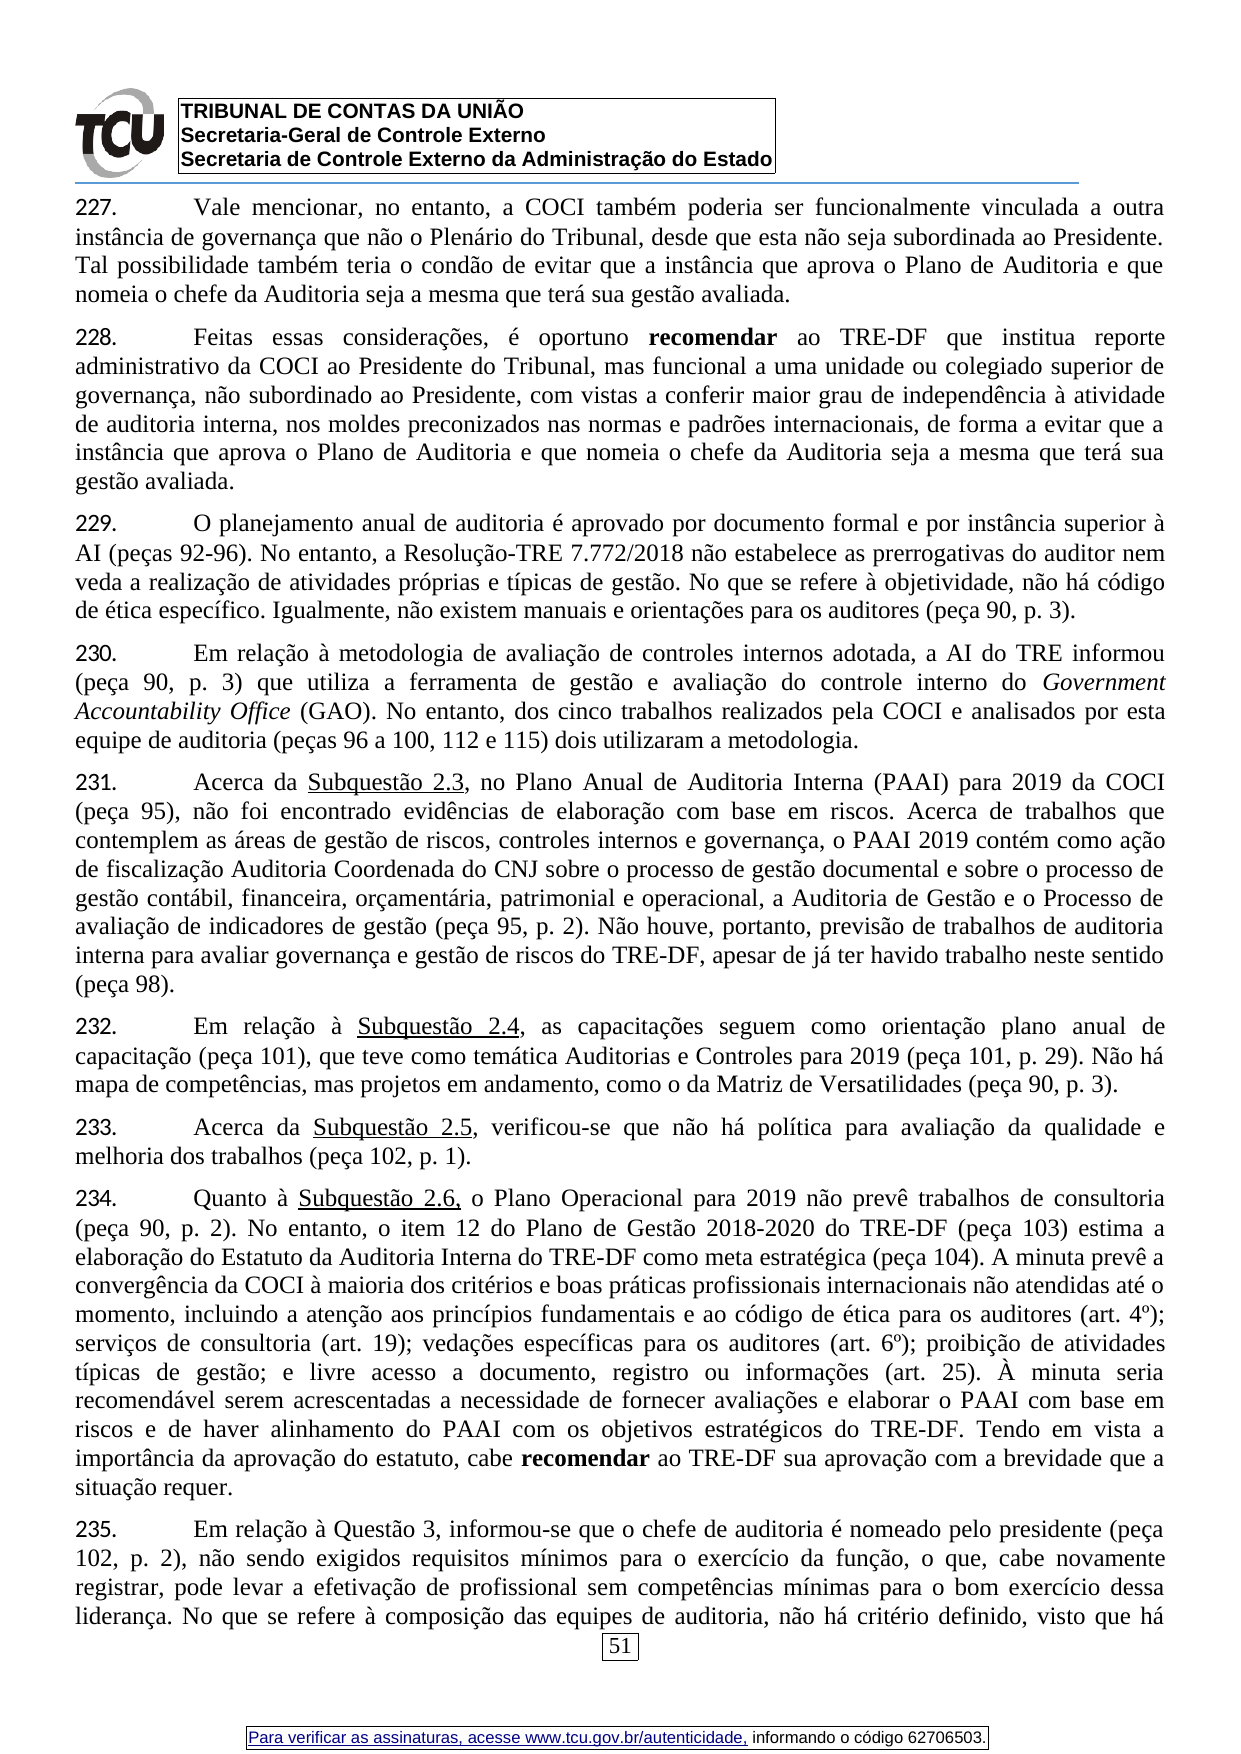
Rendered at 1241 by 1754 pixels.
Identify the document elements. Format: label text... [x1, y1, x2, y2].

list Quanto à Subquestão 2.6, o Plano Operacional para 2019 não prevê trabalhos de consultoria (peça 90, p. 2). No entanto, o item 12 do Plano de Gestão 2018-2020 do TRE-DF (peça 103) estima a elaboração do Estatuto da Auditoria Interna do TRE-DF como meta estratégica (peça 104). A minuta prevê a convergência da COCI à maioria dos critérios e boas práticas profissionais internacionais não atendidas até o momento, incluindo a atenção aos princípios fundamentais e ao código de ética para os auditores (art. 4º); serviços de consultoria (art. 19); vedações específicas para os auditores (art. 6º); proibição de atividades típicas de gestão; e livre acesso a documento, registro ou informações (art. 25). À minuta seria recomendável serem acrescentadas a necessidade de fornecer avaliações e elaborar o PAAI com base em riscos e de haver alinhamento do PAAI com os objetivos estratégicos do TRE-DF. Tendo em vista a importância da aprovação do estatuto, cabe recomendar ao TRE-DF sua aprovação com a brevidade que a situação requer. [75, 1182, 1166, 1501]
list Vale mencionar, no entanto, a COCI também poderia ser funcionalmente vinculada a outra instância de governança que não o Plenário do Tribunal, desde que esta não seja subordinada ao Presidente. Tal possibilidade também teria o condão de evitar que a instância que aprova o Plano de Auditoria e que nomeia o chefe da Auditoria seja a mesma que terá sua gestão avaliada. [75, 191, 1165, 308]
list Em relação à Questão 3, informou-se que o chefe de auditoria é nomeado pelo presidente (peça 102, p. 2), não sendo exigidos requisitos mínimos para o exercício da função, o que, cabe novamente registrar, pode levar a efetivação de profissional sem competências mínimas para o bom exercício dessa liderança. No que se refere à composição das equipes de auditoria, não há critério definido, visto que há [75, 1513, 1166, 1630]
picture [75, 88, 164, 178]
list O planejamento anual de auditoria é aprovado por documento formal e por instância superior à AI (peças 92-96). No entanto, a Resolução-TRE 7.772/2018 não estabelece as prerrogativas do auditor nem veda a realização de atividades próprias e típicas de gestão. No que se refere à objetividade, não há código de ética específico. Igualmente, não existem manuais e orientações para os auditores (peça 90, p. 3). [75, 507, 1166, 624]
list Em relação à Subquestão 2.4, as capacitações seguem como orientação plano anual de capacitação (peça 101), que teve como temática Auditorias e Controles para 2019 (peça 101, p. 29). Não há mapa de competências, mas projetos em andamento, como o da Matriz de Versatilidades (peça 90, p. 3). [75, 1010, 1166, 1098]
list Feitas essas considerações, é oportuno recomendar ao TRE-DF que institua reporte administrativo da COCI ao Presidente do Tribunal, mas funcional a uma unidade ou colegiado superior de governança, não subordinado ao Presidente, com vistas a conferir maior grau de independência à atividade de auditoria interna, nos moldes preconizados nas normas e padrões internacionais, de forma a evitar que a instância que aprova o Plano de Auditoria e que nomeia o chefe da Auditoria seja a mesma que terá sua gestão avaliada. [75, 321, 1166, 495]
list Acerca da Subquestão 2.5, verificou-se que não há política para avaliação da qualidade e melhoria dos trabalhos (peça 102, p. 1). [75, 1111, 1166, 1170]
list Em relação à metodologia de avaliação de controles internos adotada, a AI do TRE informou (peça 90, p. 3) que utiliza a ferramenta de gestão e avaliação do controle interno do Government Accountability Office (GAO). No entanto, dos cinco trabalhos realizados pela COCI e analisados por esta equipe de auditoria (peças 96 a 100, 112 e 115) dois utilizaram a metodologia. [75, 637, 1166, 753]
list Acerca da Subquestão 2.3, no Plano Anual de Auditoria Interna (PAAI) para 2019 da COCI (peça 95), não foi encontrado evidências de elaboração com base em riscos. Acerca de trabalhos que contemplem as áreas de gestão de riscos, controles internos e governança, o PAAI 2019 contém como ação de fiscalização Auditoria Coordenada do CNJ sobre o processo de gestão documental e sobre o processo de gestão contábil, financeira, orçamentária, patrimonial e operacional, a Auditoria de Gestão e o Processo de avaliação de indicadores de gestão (peça 95, p. 2). Não houve, portanto, previsão de trabalhos de auditoria interna para avaliar governança e gestão de riscos do TRE-DF, apesar de já ter havido trabalho neste sentido (peça 98). [75, 766, 1166, 998]
